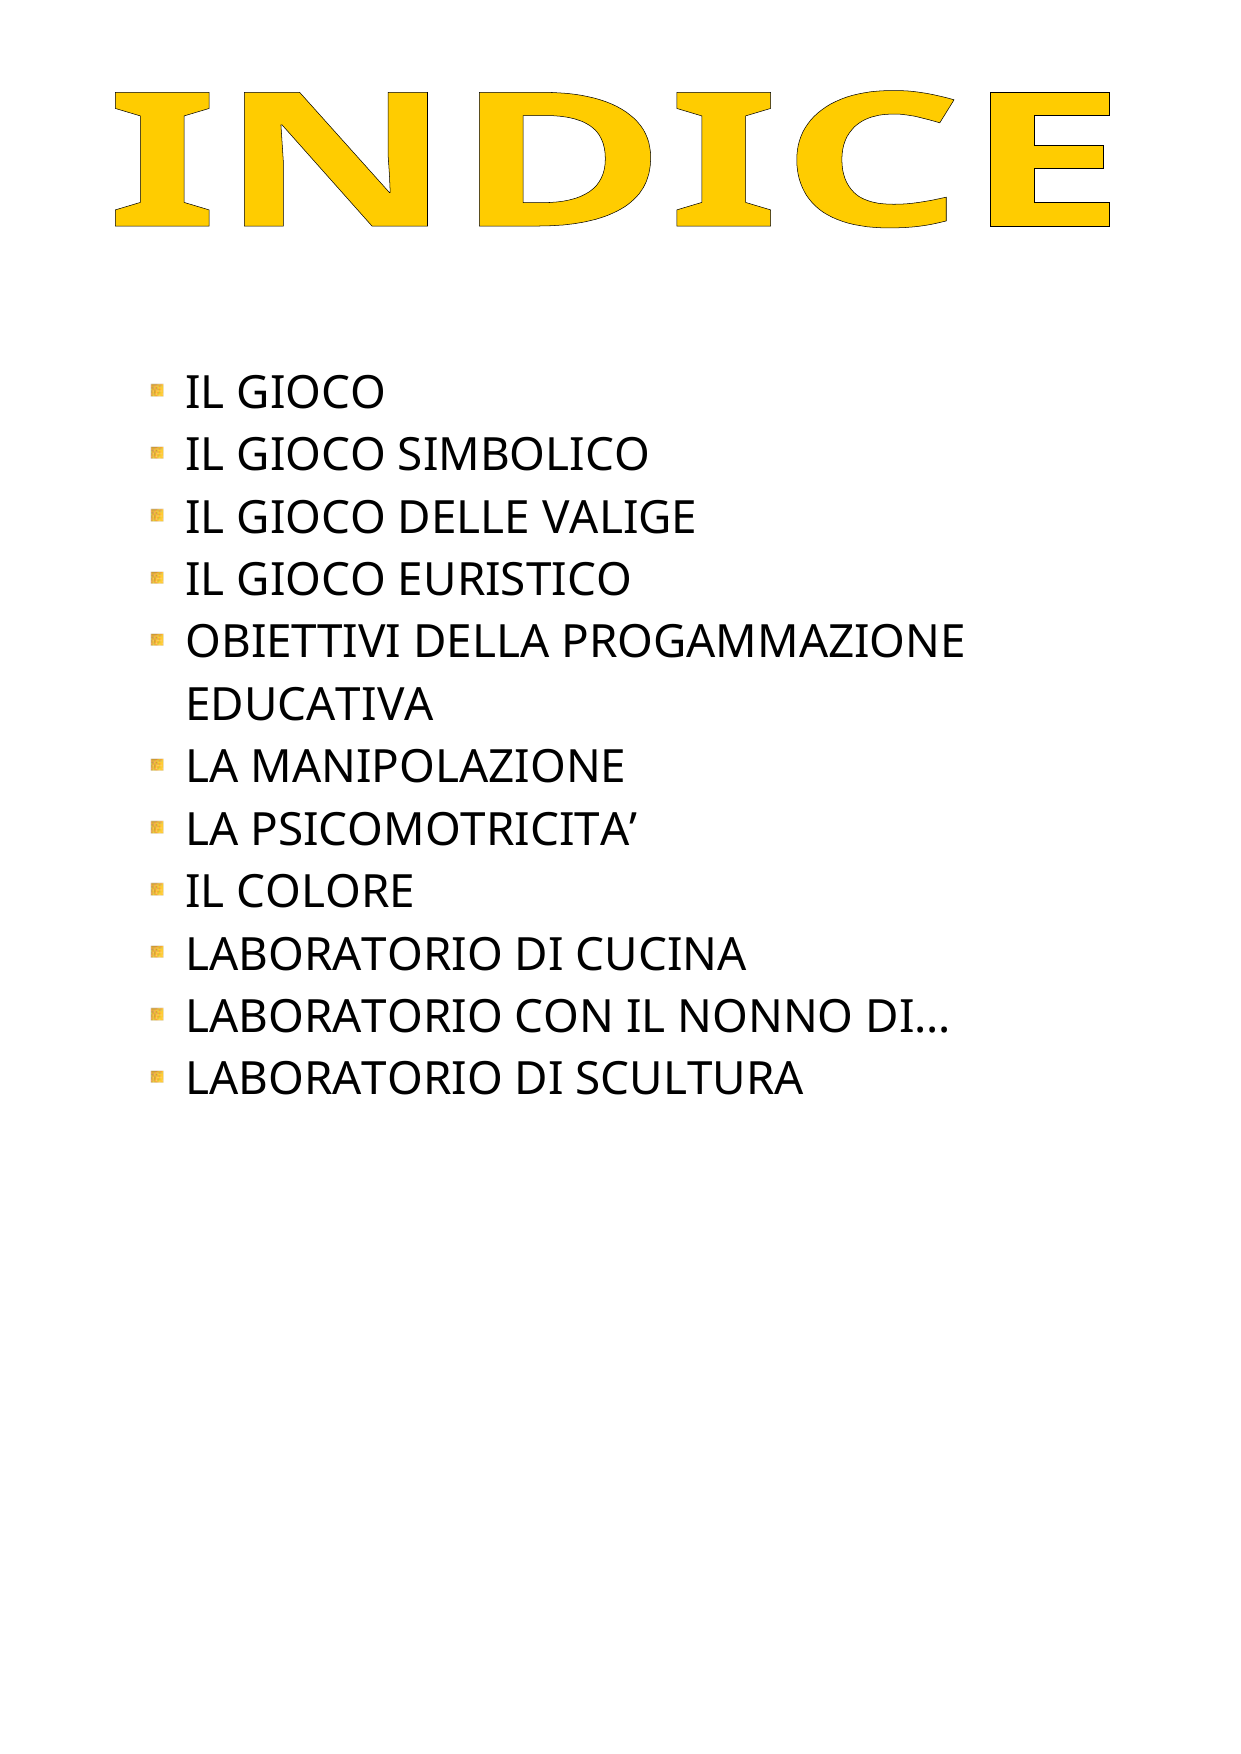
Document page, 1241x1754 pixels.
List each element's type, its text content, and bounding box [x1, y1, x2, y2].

picture [148, 1068, 167, 1086]
list OBIETTIVI DELLA PROGAMMAZIONE EDUCATIVA [148, 609, 1187, 734]
list LA PSICOMOTRICITA’ [148, 796, 1187, 858]
picture [148, 381, 167, 400]
picture [148, 444, 167, 462]
picture [148, 943, 167, 961]
list LABORATORIO DI CUCINA [148, 921, 1187, 983]
list IL COLORE [148, 858, 1187, 921]
picture [148, 631, 167, 649]
picture [148, 756, 167, 774]
list IL GIOCO [148, 359, 1187, 422]
list IL GIOCO DELLE VALIGE [148, 484, 1187, 547]
list LABORATORIO CON IL NONNO DI… [148, 983, 1187, 1046]
list LABORATORIO DI SCULTURA [148, 1046, 1187, 1108]
picture [148, 818, 167, 837]
picture [148, 569, 167, 587]
list IL GIOCO EURISTICO [148, 547, 1187, 609]
picture [148, 1005, 167, 1024]
picture [148, 506, 167, 525]
picture [148, 880, 167, 899]
list LA MANIPOLAZIONE [148, 734, 1187, 796]
list IL GIOCO SIMBOLICO [148, 422, 1187, 484]
